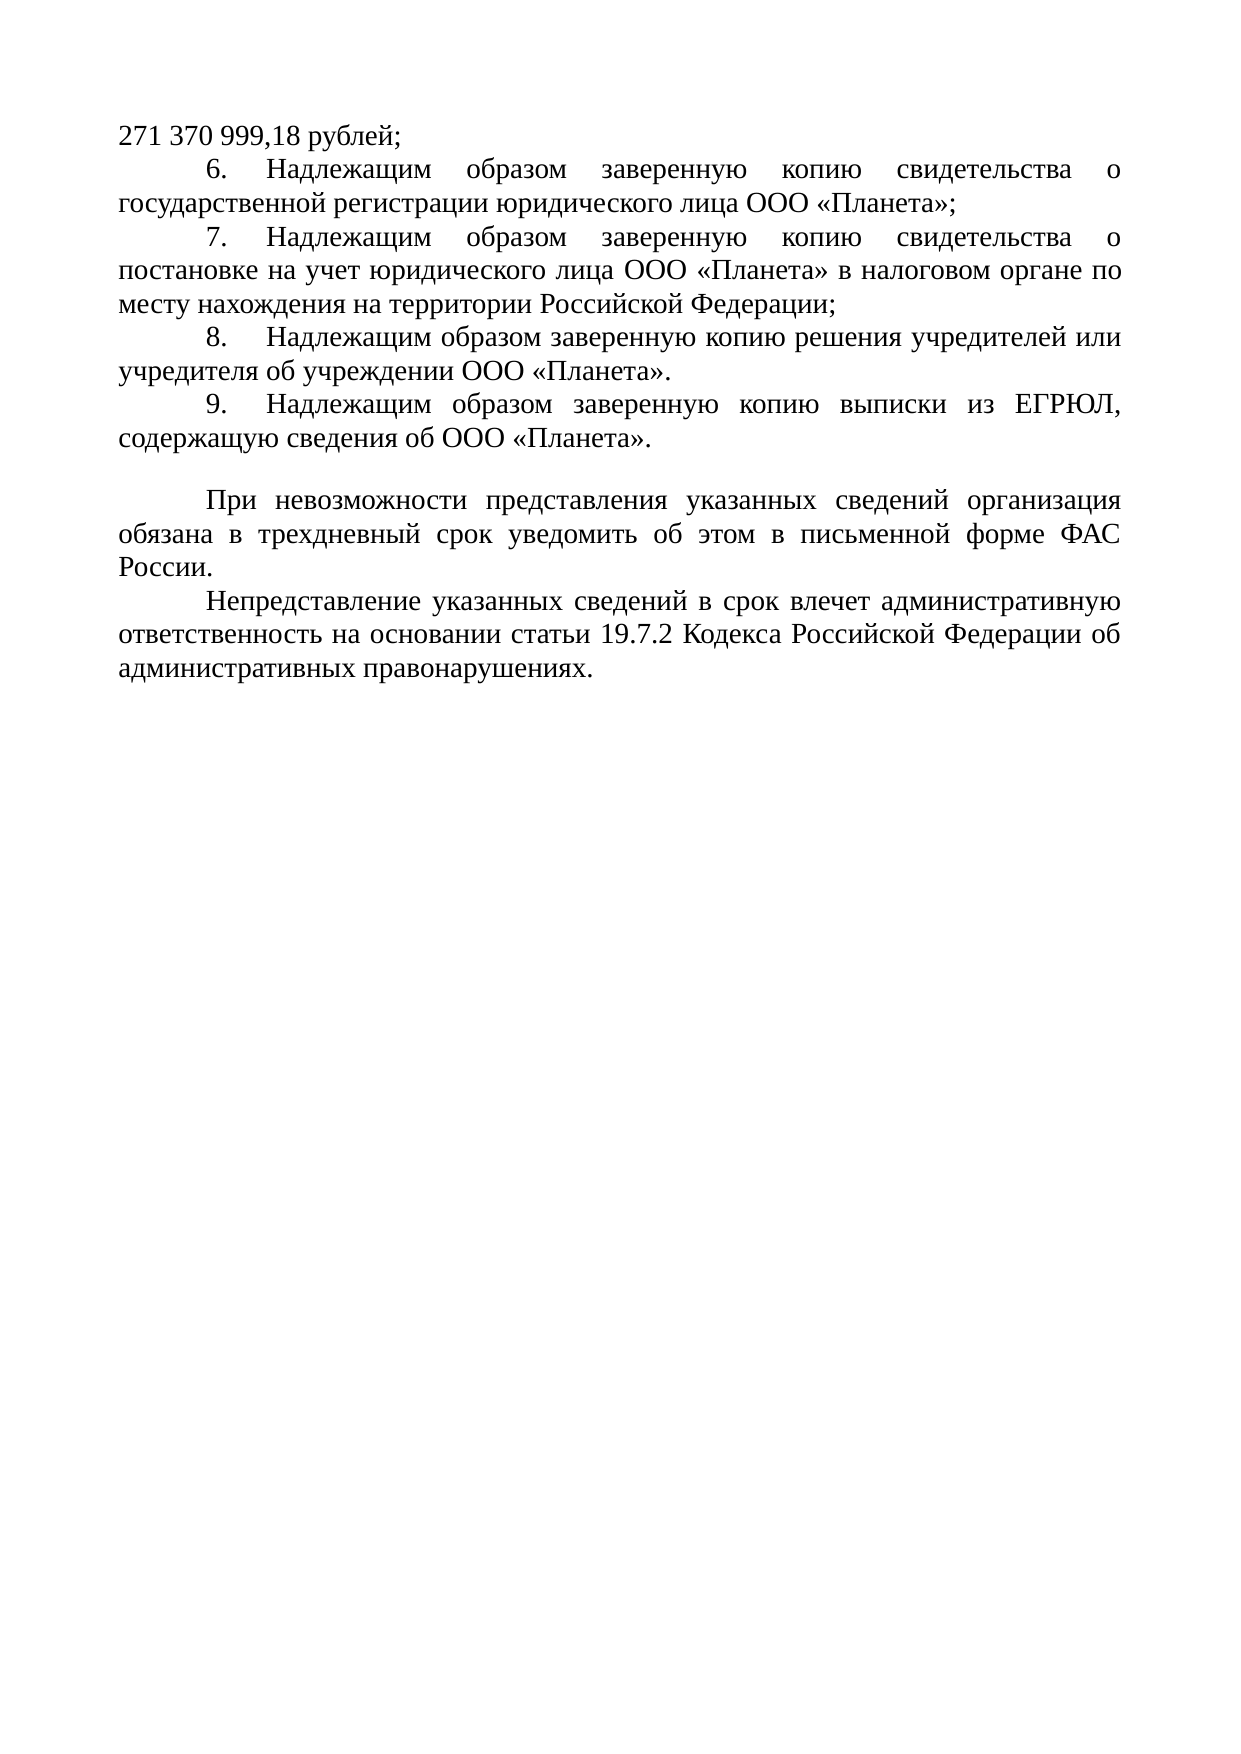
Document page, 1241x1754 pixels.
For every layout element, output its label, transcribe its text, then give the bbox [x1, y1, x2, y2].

list 271 370 999,18 рублей; [118, 118, 1122, 152]
text При невозможности представления указанных сведений организация обязана в трехдневный срок уведомить об этом в письменной форме ФАС России. [118, 482, 1122, 583]
text Непредставление указанных сведений в срок влечет административную ответственность на основании статьи 19.7.2 Кодекса Российской Федерации об административных правонарушениях. [118, 583, 1122, 683]
list Надлежащим образом заверенную копию свидетельства о постановке на учет юридического лица ООО «Планета» в налоговом органе по месту нахождения на территории Российской Федерации; [118, 219, 1122, 319]
list Надлежащим образом заверенную копию выписки из ЕГРЮЛ, содержащую сведения об ООО «Планета». [118, 386, 1122, 453]
list Надлежащим образом заверенную копию свидетельства о государственной регистрации юридического лица ООО «Планета»; [118, 152, 1122, 219]
list Надлежащим образом заверенную копию решения учредителей или учредителя об учреждении ООО «Планета». [118, 319, 1122, 386]
